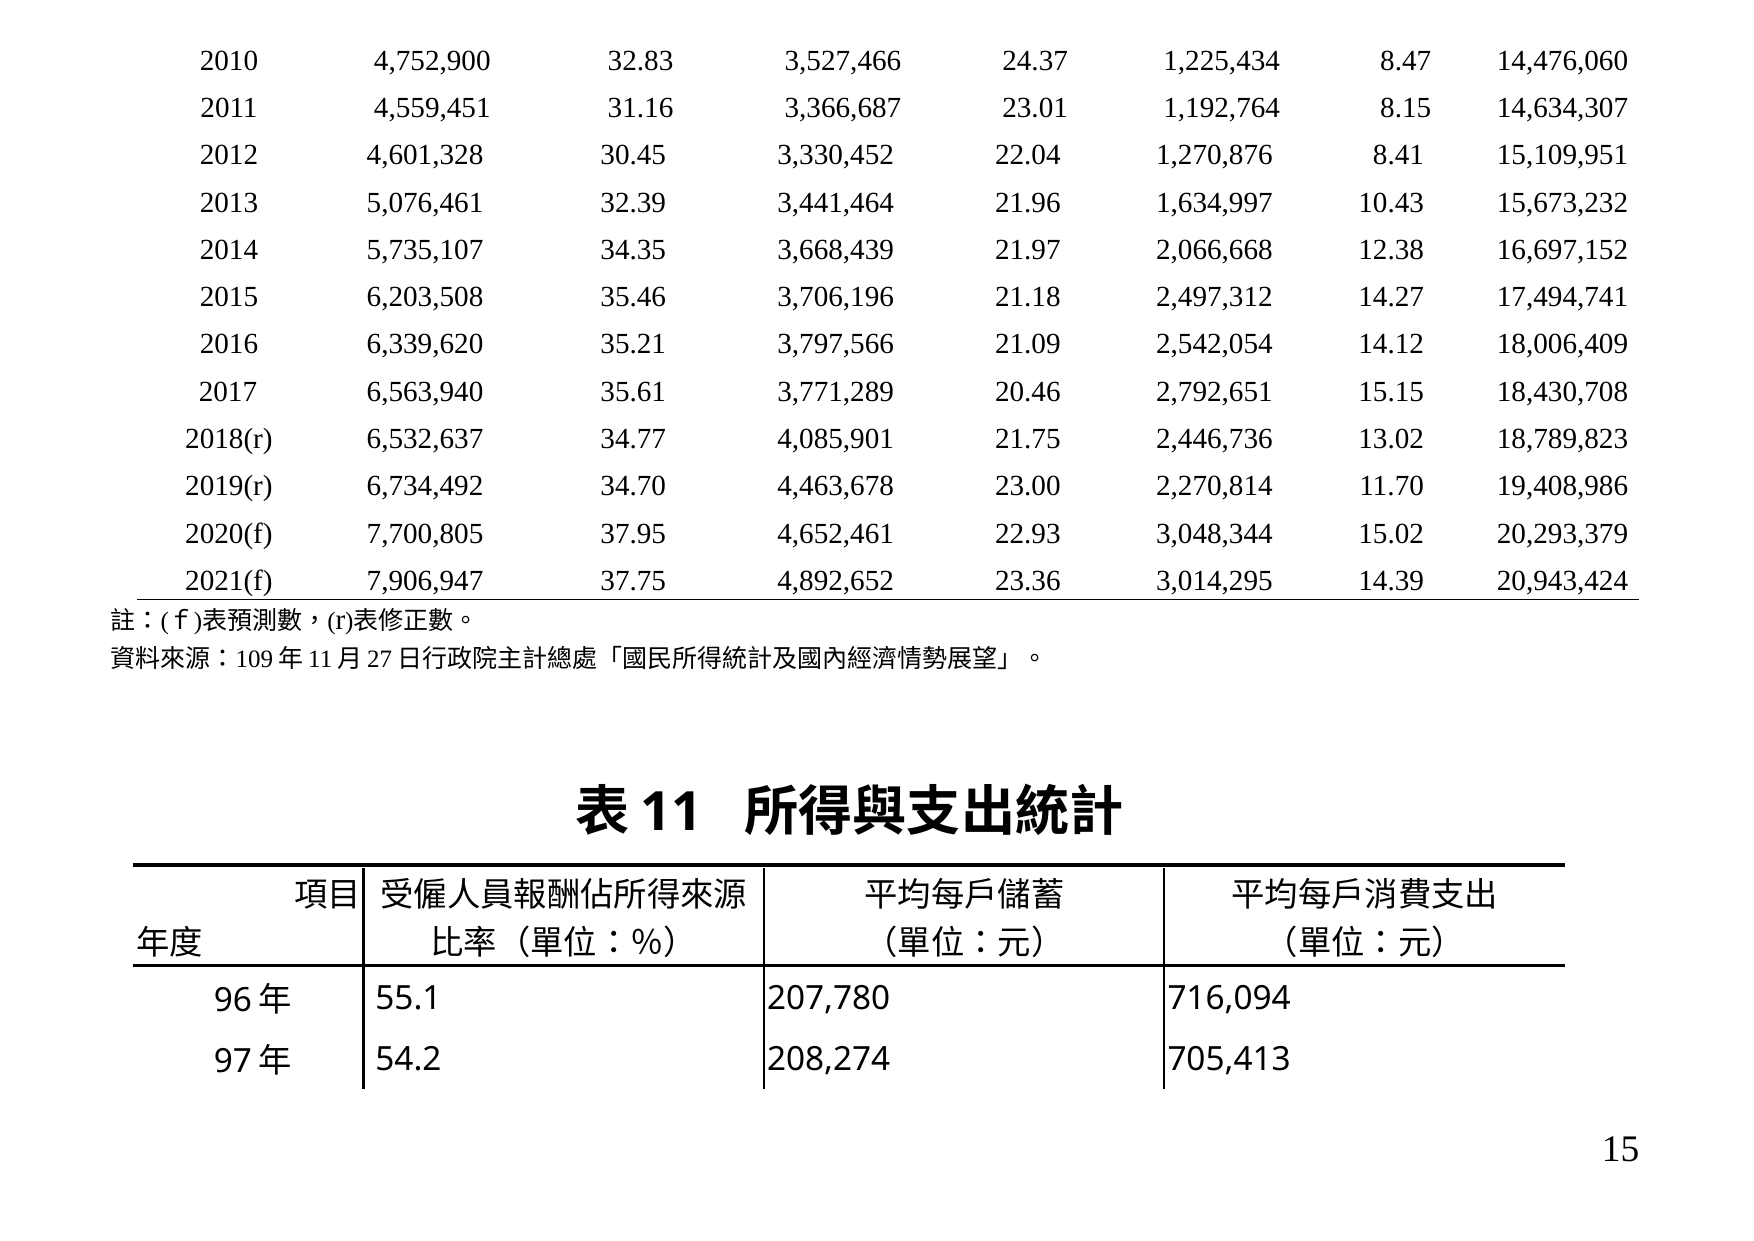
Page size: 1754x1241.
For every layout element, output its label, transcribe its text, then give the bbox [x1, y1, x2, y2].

table_cell 35.21 [502, 315, 684, 363]
table_cell 21.09 [912, 315, 1079, 363]
table_cell 3,014,295 [1079, 552, 1291, 599]
table_cell 23.01 [912, 79, 1079, 126]
table_cell 5,735,107 [319, 221, 502, 268]
table_cell 2016 [137, 315, 319, 363]
table_cell 37.75 [502, 552, 684, 599]
table_cell 2014 [137, 221, 319, 268]
table_cell 34.70 [502, 457, 684, 504]
table_cell 3,771,289 [684, 363, 912, 410]
table_cell 18,789,823 [1442, 410, 1639, 457]
table_cell 31.16 [502, 79, 684, 126]
table_cell 13.02 [1291, 410, 1442, 457]
table_cell 2021(f) [137, 552, 319, 599]
table_cell 37.95 [502, 505, 684, 552]
table_cell 705,413 [1165, 1027, 1565, 1089]
table_cell 15,673,232 [1442, 174, 1639, 221]
table_header 平均每戶消費支出 （單位：元） [1165, 867, 1565, 964]
table_cell 6,734,492 [319, 457, 502, 504]
table_cell 3,668,439 [684, 221, 912, 268]
table_cell 30.45 [502, 126, 684, 173]
table_cell 6,203,508 [319, 268, 502, 315]
table_cell 23.00 [912, 457, 1079, 504]
table_cell 8.47 [1291, 32, 1442, 79]
table_cell 3,797,566 [684, 315, 912, 363]
table_header 受僱人員報酬佔所得來源比率（單位：％） [365, 867, 764, 964]
table_cell 20,293,379 [1442, 505, 1639, 552]
table_header 平均每戶儲蓄 （單位：元） [765, 867, 1164, 964]
table_cell 2,792,651 [1079, 363, 1291, 410]
table_cell 22.04 [912, 126, 1079, 173]
table_cell 6,563,940 [319, 363, 502, 410]
table_cell 1,192,764 [1079, 79, 1291, 126]
table_cell 2011 [137, 79, 319, 126]
table_cell 2019(r) [137, 457, 319, 504]
table_cell 208,274 [765, 1027, 1163, 1089]
table_cell 4,085,901 [684, 410, 912, 457]
table_cell 21.75 [912, 410, 1079, 457]
table_cell 14,476,060 [1442, 32, 1639, 79]
table_cell 8.41 [1291, 126, 1442, 173]
table_cell 3,441,464 [684, 174, 912, 221]
table_cell 15.15 [1291, 363, 1442, 410]
table_cell 2010 [137, 32, 319, 79]
table_cell 2,270,814 [1079, 457, 1291, 504]
table_cell 2,497,312 [1079, 268, 1291, 315]
table_cell 5,076,461 [319, 174, 502, 221]
table_cell 2018(r) [137, 410, 319, 457]
table_cell 8.15 [1291, 79, 1442, 126]
table_cell 4,559,451 [319, 79, 502, 126]
table_cell 20.46 [912, 363, 1079, 410]
table_cell 15,109,951 [1442, 126, 1639, 173]
table_cell 15.02 [1291, 505, 1442, 552]
table_cell 3,706,196 [684, 268, 912, 315]
table_cell 11.70 [1291, 457, 1442, 504]
table_cell 16,697,152 [1442, 221, 1639, 268]
table_cell 12.38 [1291, 221, 1442, 268]
table_cell 3,048,344 [1079, 505, 1291, 552]
table_cell 54.2 [365, 1027, 763, 1089]
table_cell 14.27 [1291, 268, 1442, 315]
table_cell 14,634,307 [1442, 79, 1639, 126]
table_cell 2,542,054 [1079, 315, 1291, 363]
table_cell 4,463,678 [684, 457, 912, 504]
table_cell 34.35 [502, 221, 684, 268]
table_cell 2012 [137, 126, 319, 173]
table_cell 22.93 [912, 505, 1079, 552]
table_cell 35.46 [502, 268, 684, 315]
table_cell 207,780 [765, 967, 1163, 1027]
table_cell 96年 [133, 967, 362, 1027]
subtitle 表11 所得與支出統計 [59, 750, 1639, 863]
table_cell 14.12 [1291, 315, 1442, 363]
table_cell 7,700,805 [319, 505, 502, 552]
table_cell 32.83 [502, 32, 684, 79]
table_cell 3,330,452 [684, 126, 912, 173]
table_cell 21.18 [912, 268, 1079, 315]
table_cell 6,532,637 [319, 410, 502, 457]
table_cell 17,494,741 [1442, 268, 1639, 315]
table_cell 19,408,986 [1442, 457, 1639, 504]
table_cell 7,906,947 [319, 552, 502, 599]
table_cell 23.36 [912, 552, 1079, 599]
table_header 項目 年度 [133, 867, 363, 964]
table_cell 6,339,620 [319, 315, 502, 363]
table_cell 97年 [133, 1027, 362, 1089]
table_cell 4,892,652 [684, 552, 912, 599]
table_cell 2020(f) [137, 505, 319, 552]
table_cell 35.61 [502, 363, 684, 410]
text 註：(ｆ)表預測數，(r)表修正數。 資料來源：109年11月27日行政院主計總處「國民所得統計及國內經濟情勢展望」。 [85, 600, 1639, 675]
table_cell 32.39 [502, 174, 684, 221]
table_cell 3,527,466 [684, 32, 912, 79]
table_cell 55.1 [365, 967, 763, 1027]
table_cell 10.43 [1291, 174, 1442, 221]
table_cell 2013 [137, 174, 319, 221]
table_cell 2015 [137, 268, 319, 315]
table_cell 1,270,876 [1079, 126, 1291, 173]
table_cell 21.97 [912, 221, 1079, 268]
table_cell 3,366,687 [684, 79, 912, 126]
table_cell 716,094 [1165, 967, 1565, 1027]
table_cell 34.77 [502, 410, 684, 457]
table_cell 14.39 [1291, 552, 1442, 599]
table_cell 4,601,328 [319, 126, 502, 173]
table_cell 18,430,708 [1442, 363, 1639, 410]
table_cell 24.37 [912, 32, 1079, 79]
table_cell 4,652,461 [684, 505, 912, 552]
table_cell 2,066,668 [1079, 221, 1291, 268]
table_cell 20,943,424 [1442, 552, 1639, 599]
table_cell 2,446,736 [1079, 410, 1291, 457]
table_cell 18,006,409 [1442, 315, 1639, 363]
table_cell 1,634,997 [1079, 174, 1291, 221]
table_cell 1,225,434 [1079, 32, 1291, 79]
table_cell 2017 [137, 363, 319, 410]
table_cell 21.96 [912, 174, 1079, 221]
table_cell 4,752,900 [319, 32, 502, 79]
